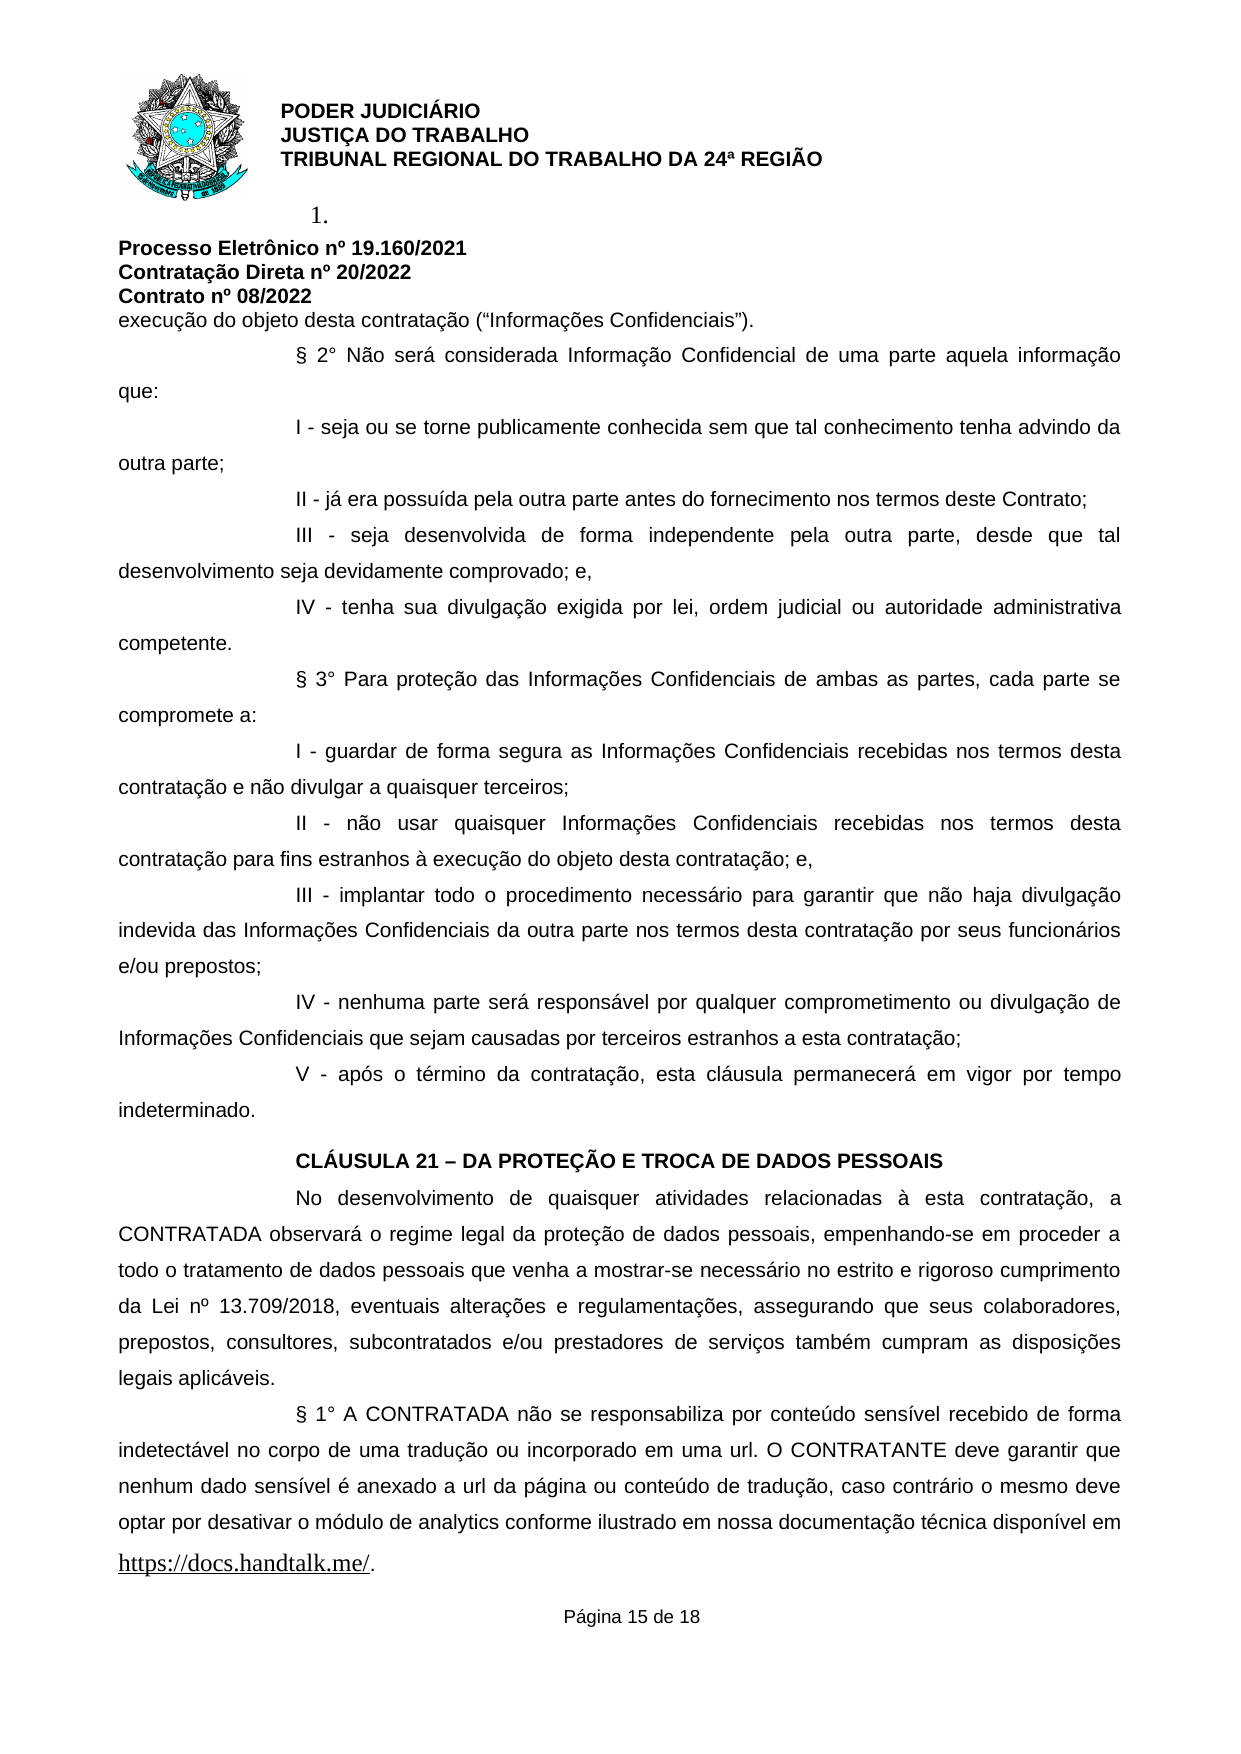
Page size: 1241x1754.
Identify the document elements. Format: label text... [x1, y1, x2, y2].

subtitle IV - tenha sua divulgação exigida por lei, ordem judicial ou autoridade administrativa competente. [118, 595, 1122, 655]
subtitle § 2° Não será considerada Informação Confidencial de uma parte aquela informação que: [118, 343, 1122, 403]
subtitle III - seja desenvolvida de forma independente pela outra parte, desde que tal desenvolvimento seja devidamente comprovado; e, [118, 523, 1122, 583]
subtitle II - já era possuída pela outra parte antes do fornecimento nos termos deste Contrato; [118, 487, 1122, 511]
subtitle No desenvolvimento de quaisquer atividades relacionadas à esta contratação, a CONTRATADA observará o regime legal da proteção de dados pessoais, empenhando-se em proceder a todo o tratamento de dados pessoais que venha a mostrar-se necessário no estrito e rigoroso cumprimento da Lei nº 13.709/2018, eventuais alterações e regulamentações, assegurando que seus colaboradores, prepostos, consultores, subcontratados e/ou prestadores de serviços também cumpram as disposições legais aplicáveis. [118, 1186, 1122, 1390]
subtitle I - guardar de forma segura as Informações Confidenciais recebidas nos termos desta contratação e não divulgar a quaisquer terceiros; [118, 739, 1122, 798]
subtitle II - não usar quaisquer Informações Confidenciais recebidas nos termos desta contratação para fins estranhos à execução do objeto desta contratação; e, [118, 811, 1122, 870]
subtitle § 1° A CONTRATADA não se responsabiliza por conteúdo sensível recebido de forma indetectável no corpo de uma tradução ou incorporado em uma url. O CONTRATANTE deve garantir que nenhum dado sensível é anexado a url da página ou conteúdo de tradução, caso contrário o mesmo deve optar por desativar o módulo de analytics conforme ilustrado em nossa documentação técnica disponível em https://docs.handtalk.me/. [118, 1402, 1122, 1577]
subtitle § 3° Para proteção das Informações Confidenciais de ambas as partes, cada parte se compromete a: [118, 667, 1122, 727]
subtitle IV - nenhuma parte será responsável por qualquer comprometimento ou divulgação de Informações Confidenciais que sejam causadas por terceiros estranhos a esta contratação; [118, 990, 1122, 1050]
subtitle CLÁUSULA 21 – DA PROTEÇÃO E TROCA DE DADOS PESSOAIS [118, 1146, 1122, 1173]
subtitle execução do objeto desta contratação (“Informações Confidenciais”). [118, 307, 1122, 331]
subtitle III - implantar todo o procedimento necessário para garantir que não haja divulgação indevida das Informações Confidenciais da outra parte nos termos desta contratação por seus funcionários e/ou prepostos; [118, 882, 1122, 978]
subtitle I - seja ou se torne publicamente conhecida sem que tal conhecimento tenha advindo da outra parte; [118, 415, 1122, 475]
subtitle V - após o término da contratação, esta cláusula permanecerá em vigor por tempo indeterminado. [118, 1062, 1122, 1122]
